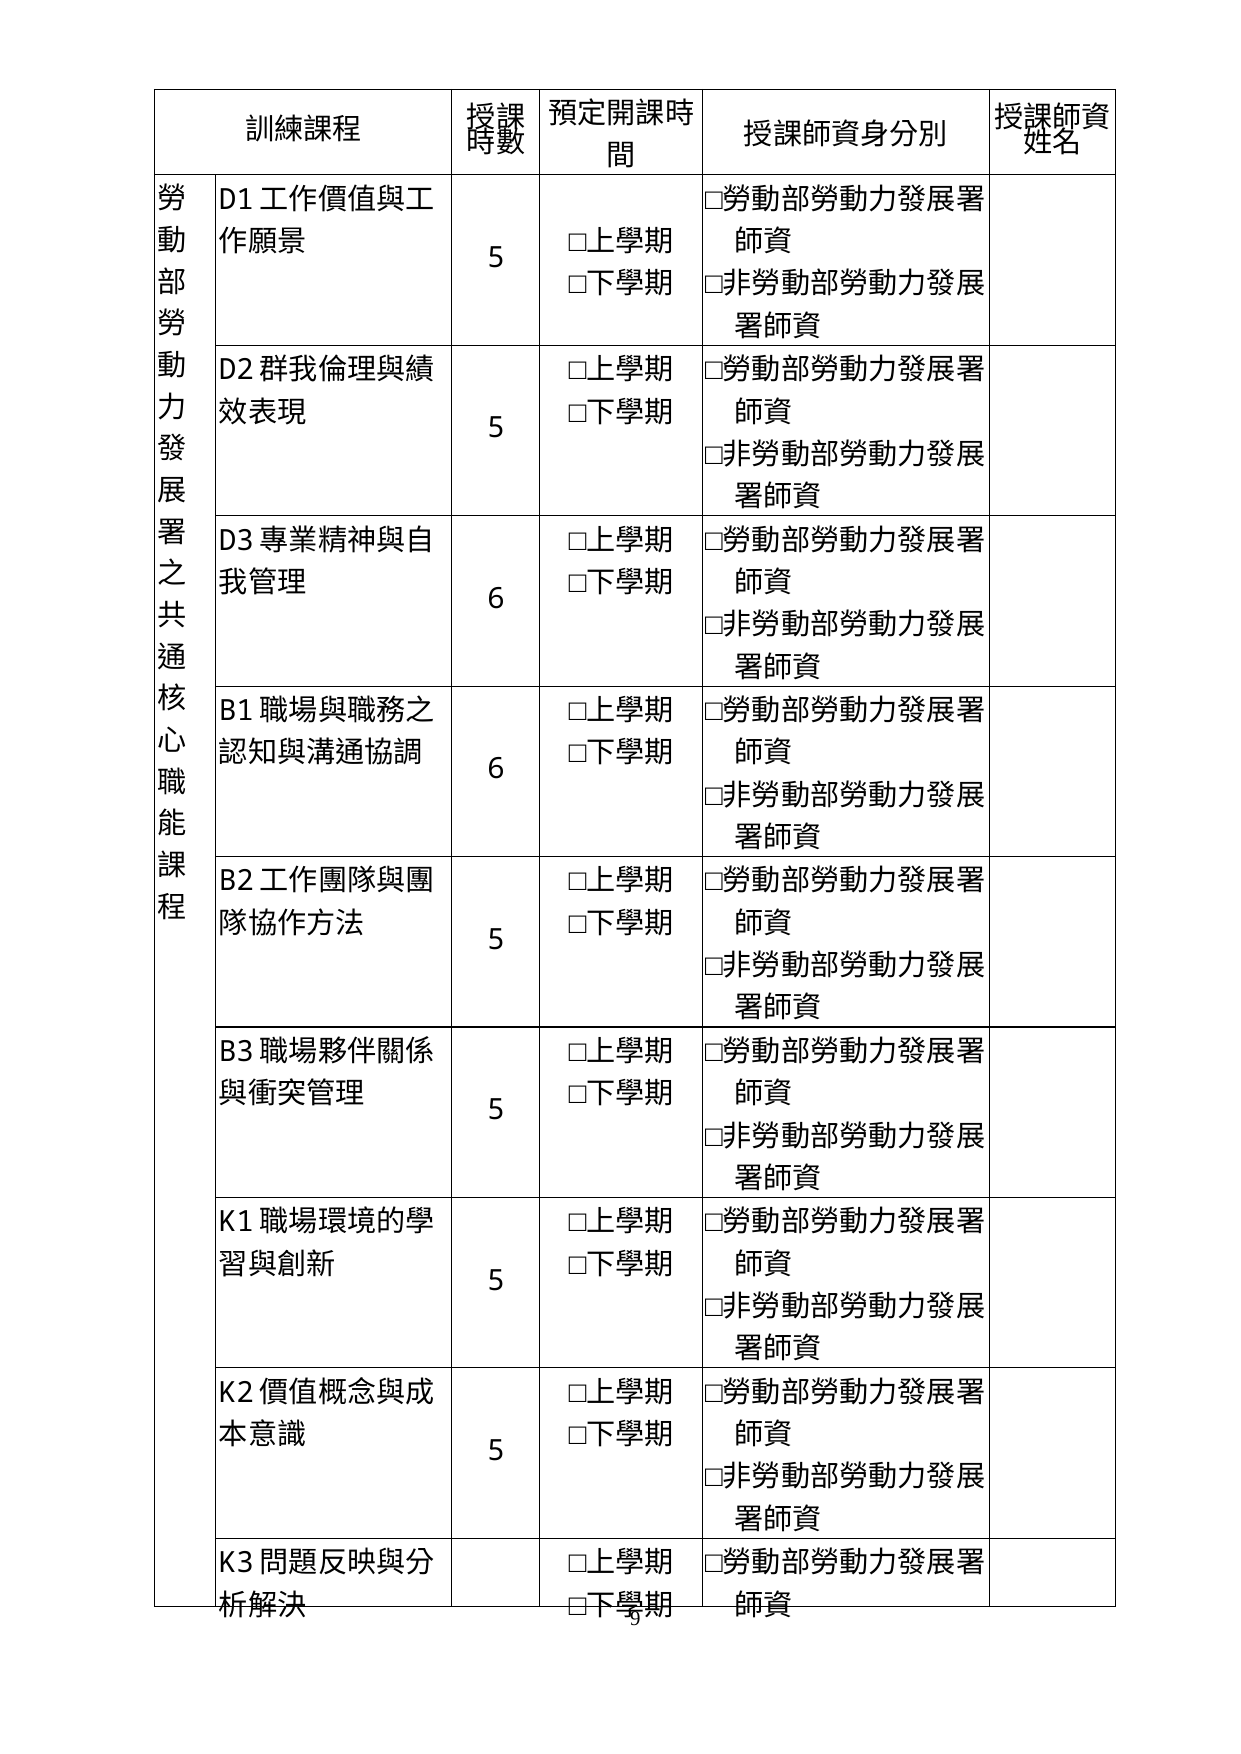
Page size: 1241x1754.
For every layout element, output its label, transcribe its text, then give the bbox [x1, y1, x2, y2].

table_cell 5 [452, 175, 539, 345]
table_cell 5 [452, 346, 539, 515]
table_cell □勞動部勞動力發展署師資 □非勞動部勞動力發展署師資 [703, 175, 989, 345]
table_cell [990, 346, 1115, 515]
table_cell [990, 857, 1115, 1026]
table_cell □勞動部勞動力發展署師資 □非勞動部勞動力發展署師資 [703, 1028, 989, 1197]
table_cell □上學期 □下學期 [540, 346, 702, 515]
table_cell □上學期 □下學期 [540, 1028, 702, 1197]
table_header 授課師資姓名 [990, 90, 1115, 174]
table_cell □上學期 □下學期 [540, 1368, 702, 1538]
table_cell [990, 687, 1115, 856]
table_header 授課時數 [452, 90, 539, 174]
table_cell □勞動部勞動力發展署師資 □非勞動部勞動力發展署師資 [703, 1198, 989, 1367]
table_cell [990, 1368, 1115, 1538]
table_cell B3職場夥伴關係與衝突管理 [216, 1028, 451, 1197]
table_cell 5 [452, 1368, 539, 1538]
table_cell D2群我倫理與績效表現 [216, 346, 451, 515]
table_cell 6 [452, 1539, 539, 1606]
table_cell □勞動部勞動力發展署師資 □非勞動部勞動力發展署師資 [703, 857, 989, 1026]
table_header 授課師資身分別 [703, 90, 989, 174]
table_cell □上學期 □下學期 [540, 857, 702, 1026]
table_cell [990, 516, 1115, 686]
table_header 預定開課時間 [540, 90, 702, 174]
table_cell B2工作團隊與團隊協作方法 [216, 857, 451, 1026]
table_cell [990, 1539, 1115, 1606]
table_cell 5 [452, 1028, 539, 1197]
table_cell B1職場與職務之認知與溝通協調 [216, 687, 451, 856]
table_cell □勞動部勞動力發展署師資 □非勞動部勞動力發展署師資 [703, 1368, 989, 1538]
table_cell □上學期 □下學期 [540, 687, 702, 856]
table_cell K2價值概念與成本意識 [216, 1368, 451, 1538]
table_cell K3問題反映與分析解決 [216, 1539, 451, 1606]
table_cell □上學期 □下學期 [540, 1198, 702, 1367]
table_cell □勞動部勞動力發展署師資 □非勞動部勞動力發展署師資 [703, 687, 989, 856]
table_cell K1職場環境的學習與創新 [216, 1198, 451, 1367]
table_header 訓練課程 [155, 90, 451, 174]
table_cell [990, 1028, 1115, 1197]
table_cell □上學期 □下學期 [540, 516, 702, 686]
table_cell 勞動部勞動力發展署之共通核心職能課程 [155, 175, 215, 1606]
table_cell D3專業精神與自我管理 [216, 516, 451, 686]
table_cell □上學期 □下學期 [540, 175, 702, 345]
table_cell □勞動部勞動力發展署師資 □非勞動部勞動力發展署師資 [703, 346, 989, 515]
table_cell [990, 1198, 1115, 1367]
table_cell [990, 175, 1115, 345]
table_cell □勞動部勞動力發展署師資 □非勞動部勞動力發展署師資 [703, 1539, 989, 1606]
table_cell □上學期 □下學期 [540, 1539, 702, 1606]
table_cell D1工作價值與工作願景 [216, 175, 451, 345]
table_cell □勞動部勞動力發展署師資 □非勞動部勞動力發展署師資 [703, 516, 989, 686]
table_cell 5 [452, 1198, 539, 1367]
table_cell 5 [452, 857, 539, 1026]
table_cell 6 [452, 687, 539, 856]
table_cell 6 [452, 516, 539, 686]
